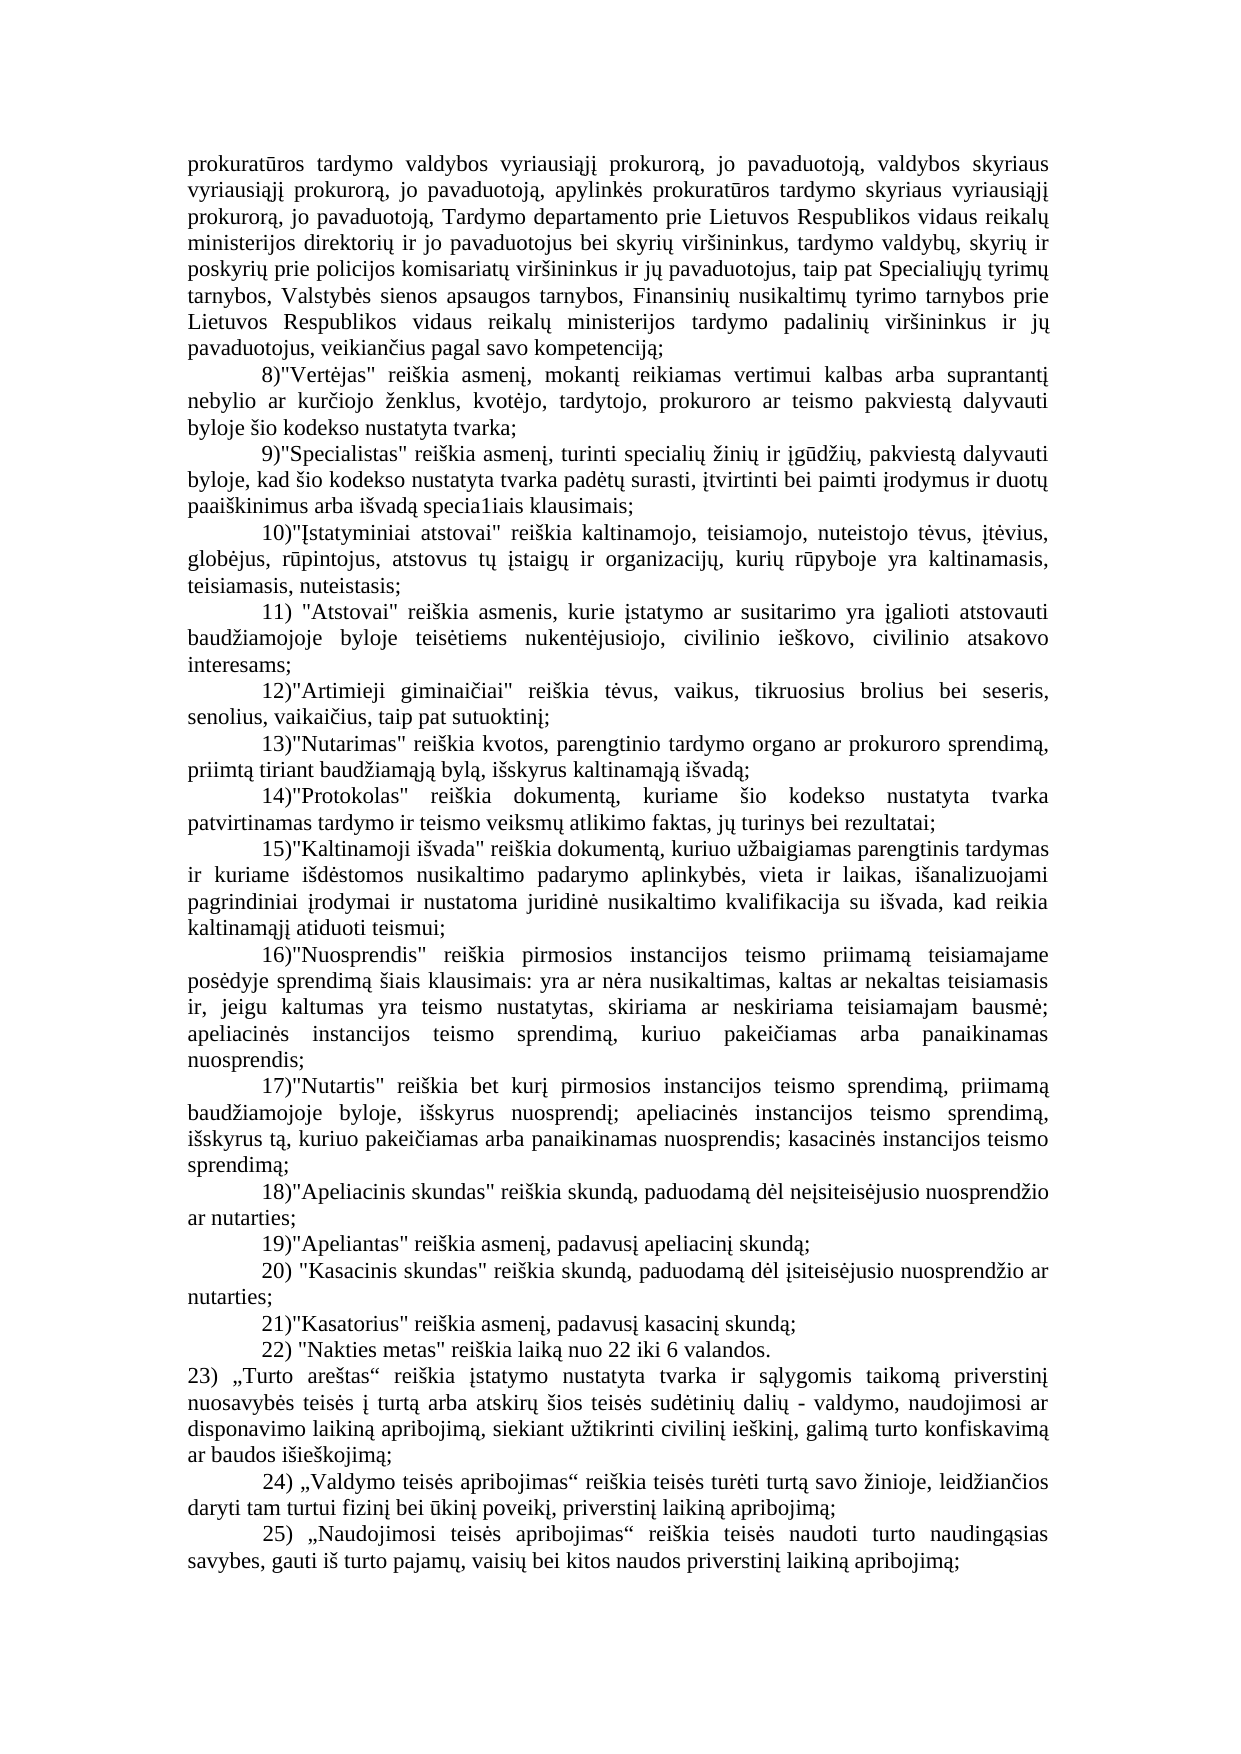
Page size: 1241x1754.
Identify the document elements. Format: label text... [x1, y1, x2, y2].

text 23) „Turto areštas“ reiškia įstatymo nustatyta tvarka ir sąlygomis taikomą priverstinį nuosavybės teisės į turtą arba atskirų šios teisės sudėtinių dalių - valdymo, naudojimosi ar disponavimo laikiną apribojimą, siekiant užtikrinti civilinį ieškinį, galimą turto konfiskavimą ar baudos išieškojimą; [187, 1362, 1050, 1468]
text 15)"Kaltinamoji išvada" reiškia dokumentą, kuriuo užbaigiamas parengtinis tardymas ir kuriame išdėstomos nusikaltimo padarymo aplinkybės, vieta ir laikas, išanalizuojami pagrindiniai įrodymai ir nustatoma juridinė nusikaltimo kvalifikacija su išvada, kad reikia kaltinamąjį atiduoti teismui; [187, 835, 1050, 941]
text 20) "Kasacinis skundas" reiškia skundą, paduodamą dėl įsiteisėjusio nuosprendžio ar nutarties; [187, 1257, 1050, 1309]
text 12)"Artimieji giminaičiai" reiškia tėvus, vaikus, tikruosius brolius bei seseris, senolius, vaikaičius, taip pat sutuoktinį; [187, 677, 1050, 730]
text 10)"Įstatyminiai atstovai" reiškia kaltinamojo, teisiamojo, nuteistojo tėvus, įtėvius, globėjus, rūpintojus, atstovus tų įstaigų ir organizacijų, kurių rūpyboje yra kaltinamasis, teisiamasis, nuteistasis; [187, 519, 1050, 598]
text 25) „Naudojimosi teisės apribojimas“ reiškia teisės naudoti turto naudingąsias savybes, gauti iš turto pajamų, vaisių bei kitos naudos priverstinį laikiną apribojimą; [187, 1520, 1050, 1573]
text 18)"Apeliacinis skundas" reiškia skundą, paduodamą dėl neįsiteisėjusio nuosprendžio ar nutarties; [187, 1178, 1050, 1231]
text 19)"Apeliantas" reiškia asmenį, padavusį apeliacinį skundą; [187, 1231, 1050, 1257]
text 22) "Nakties metas" reiškia laiką nuo 22 iki 6 valandos. [187, 1336, 1050, 1362]
text 17)"Nutartis" reiškia bet kurį pirmosios instancijos teismo sprendimą, priimamą baudžiamojoje byloje, išskyrus nuosprendį; apeliacinės instancijos teismo sprendimą, išskyrus tą, kuriuo pakeičiamas arba panaikinamas nuosprendis; kasacinės instancijos teismo sprendimą; [187, 1072, 1050, 1178]
text 24) „Valdymo teisės apribojimas“ reiškia teisės turėti turtą savo žinioje, leidžiančios daryti tam turtui fizinį bei ūkinį poveikį, priverstinį laikiną apribojimą; [187, 1468, 1050, 1520]
text prokuratūros tardymo valdybos vyriausiąjį prokurorą, jo pavaduotoją, valdybos skyriaus vyriausiąjį prokurorą, jo pavaduotoją, apylinkės prokuratūros tardymo skyriaus vyriausiąjį prokurorą, jo pavaduotoją, Tardymo departamento prie Lietuvos Respublikos vidaus reikalų ministerijos direktorių ir jo pavaduotojus bei skyrių viršininkus, tardymo valdybų, skyrių ir poskyrių prie policijos komisariatų viršininkus ir jų pavaduotojus, taip pat Specialiųjų tyrimų tarnybos, Valstybės sienos apsaugos tarnybos, Finansinių nusikaltimų tyrimo tarnybos prie Lietuvos Respublikos vidaus reikalų ministerijos tardymo padalinių viršininkus ir jų pavaduotojus, veikiančius pagal savo kompetenciją; [187, 150, 1050, 361]
text 11) "Atstovai" reiškia asmenis, kurie įstatymo ar susitarimo yra įgalioti atstovauti baudžiamojoje byloje teisėtiems nukentėjusiojo, civilinio ieškovo, civilinio atsakovo interesams; [187, 598, 1050, 677]
text 16)"Nuosprendis" reiškia pirmosios instancijos teismo priimamą teisiamajame posėdyje sprendimą šiais klausimais: yra ar nėra nusikaltimas, kaltas ar nekaltas teisiamasis ir, jeigu kaltumas yra teismo nustatytas, skiriama ar neskiriama teisiamajam bausmė; apeliacinės instancijos teismo sprendimą, kuriuo pakeičiamas arba panaikinamas nuosprendis; [187, 941, 1050, 1072]
text 13)"Nutarimas" reiškia kvotos, parengtinio tardymo organo ar prokuroro sprendimą, priimtą tiriant baudžiamąją bylą, išskyrus kaltinamąją išvadą; [187, 730, 1050, 782]
text 9)"Specialistas" reiškia asmenį, turinti specialių žinių ir įgūdžių, pakviestą dalyvauti byloje, kad šio kodekso nustatyta tvarka padėtų surasti, įtvirtinti bei paimti įrodymus ir duotų paaiškinimus arba išvadą specia1iais klausimais; [187, 440, 1050, 519]
text 8)"Vertėjas" reiškia asmenį, mokantį reikiamas vertimui kalbas arba suprantantį nebylio ar kurčiojo ženklus, kvotėjo, tardytojo, prokuroro ar teismo pakviestą dalyvauti byloje šio kodekso nustatyta tvarka; [187, 361, 1050, 440]
text 14)"Protokolas" reiškia dokumentą, kuriame šio kodekso nustatyta tvarka patvirtinamas tardymo ir teismo veiksmų atlikimo faktas, jų turinys bei rezultatai; [187, 782, 1050, 835]
text 21)"Kasatorius" reiškia asmenį, padavusį kasacinį skundą; [187, 1309, 1050, 1336]
